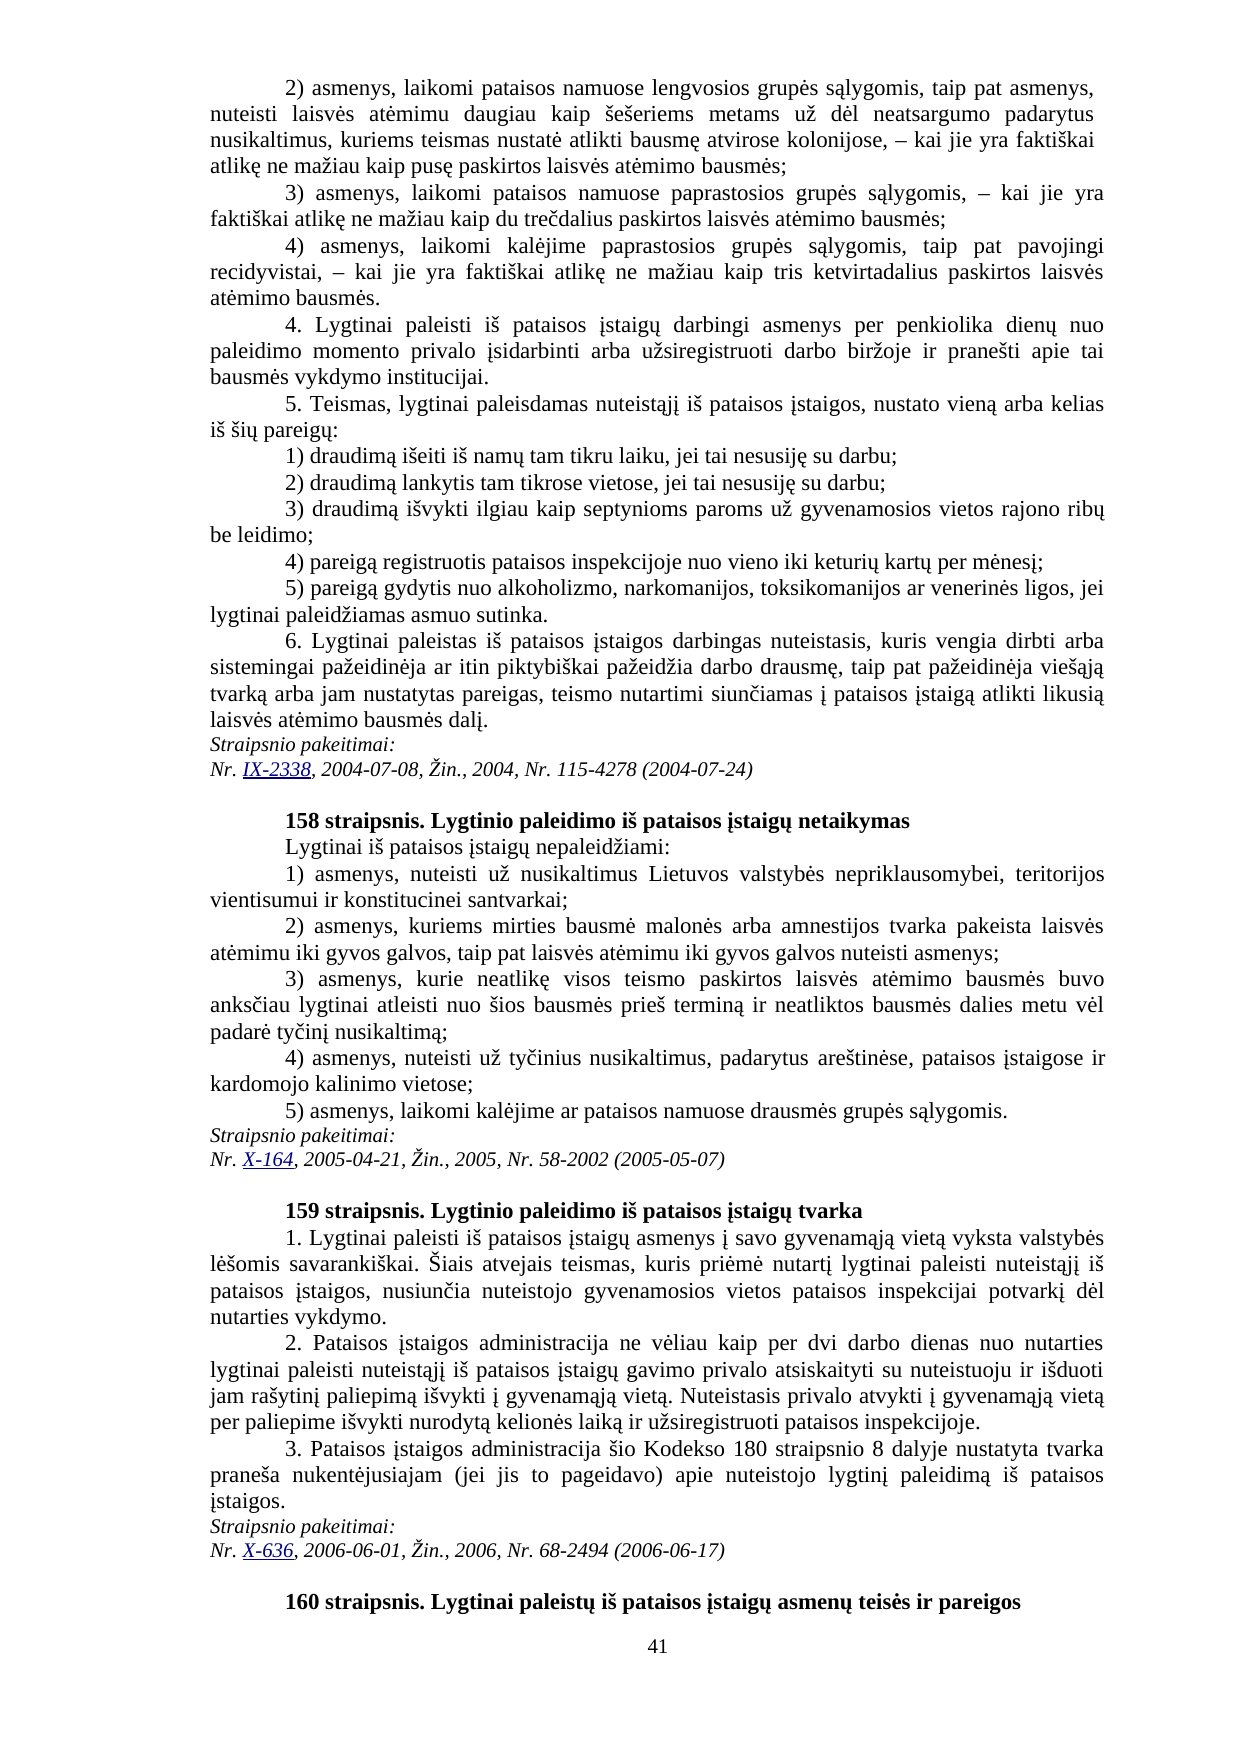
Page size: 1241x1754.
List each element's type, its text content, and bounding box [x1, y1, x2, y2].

text 2) asmenys, laikomi pataisos namuose lengvosios grupės sąlygomis, taip pat asmenys, nuteisti laisvės atėmimu daugiau kaip šešeriems metams už dėl neatsargumo padarytus nusikaltimus, kuriems teismas nustatė atlikti bausmę atvirose kolonijose, – kai jie yra faktiškai atlikę ne mažiau kaip pusę paskirtos laisvės atėmimo bausmės; [210, 73, 1096, 179]
text 4) asmenys, nuteisti už tyčinius nusikaltimus, padarytus areštinėse, pataisos įstaigose ir kardomojo kalinimo vietose; [210, 1044, 1106, 1097]
text 6. Lygtinai paleistas iš pataisos įstaigos darbingas nuteistasis, kuris vengia dirbti arba sistemingai pažeidinėja ar itin piktybiškai pažeidžia darbo drausmę, taip pat pažeidinėja viešąją tvarką arba jam nustatytas pareigas, teismo nutartimi siunčiamas į pataisos įstaigą atlikti likusią laisvės atėmimo bausmės dalį. [210, 627, 1106, 732]
text Nr. X-164, 2005-04-21, Žin., 2005, Nr. 58-2002 (2005-05-07) [210, 1147, 1106, 1171]
text 160 straipsnis. Lygtinai paleistų iš pataisos įstaigų asmenų teisės ir pareigos [285, 1588, 1106, 1615]
text Straipsnio pakeitimai: [210, 1514, 1106, 1538]
text 1) draudimą išeiti iš namų tam tikru laiku, jei tai nesusiję su darbu; [210, 442, 1106, 469]
text 158 straipsnis. Lygtinio paleidimo iš pataisos įstaigų netaikymas [210, 807, 1106, 833]
text 5) pareigą gydytis nuo alkoholizmo, narkomanijos, toksikomanijos ar venerinės ligos, jei lygtinai paleidžiamas asmuo sutinka. [210, 574, 1106, 627]
text 3) asmenys, kurie neatlikę visos teismo paskirtos laisvės atėmimo bausmės buvo anksčiau lygtinai atleisti nuo šios bausmės prieš terminą ir neatliktos bausmės dalies metu vėl padarė tyčinį nusikaltimą; [210, 965, 1106, 1044]
text 3. Pataisos įstaigos administracija šio Kodekso 180 straipsnio 8 dalyje nustatyta tvarka praneša nukentėjusiajam (jei jis to pageidavo) apie nuteistojo lygtinį paleidimą iš pataisos įstaigos. [210, 1435, 1106, 1514]
text 3) draudimą išvykti ilgiau kaip septynioms paroms už gyvenamosios vietos rajono ribų be leidimo; [210, 495, 1106, 548]
text 2) draudimą lankytis tam tikrose vietose, jei tai nesusiję su darbu; [210, 469, 1106, 495]
text 2. Pataisos įstaigos administracija ne vėliau kaip per dvi darbo dienas nuo nutarties lygtinai paleisti nuteistąjį iš pataisos įstaigų gavimo privalo atsiskaityti su nuteistuoju ir išduoti jam rašytinį paliepimą išvykti į gyvenamąją vietą. Nuteistasis privalo atvykti į gyvenamąją vietą per paliepime išvykti nurodytą kelionės laiką ir užsiregistruoti pataisos inspekcijoje. [210, 1329, 1106, 1435]
text 4. Lygtinai paleisti iš pataisos įstaigų darbingi asmenys per penkiolika dienų nuo paleidimo momento privalo įsidarbinti arba užsiregistruoti darbo biržoje ir pranešti apie tai bausmės vykdymo institucijai. [210, 311, 1106, 390]
text Straipsnio pakeitimai: [210, 732, 1106, 756]
text Lygtinai iš pataisos įstaigų nepaleidžiami: [210, 833, 1106, 859]
text 4) pareigą registruotis pataisos inspekcijoje nuo vieno iki keturių kartų per mėnesį; [210, 548, 1106, 574]
text Nr. X-636, 2006-06-01, Žin., 2006, Nr. 68-2494 (2006-06-17) [210, 1538, 1106, 1562]
text 159 straipsnis. Lygtinio paleidimo iš pataisos įstaigų tvarka [210, 1198, 1106, 1224]
text 1. Lygtinai paleisti iš pataisos įstaigų asmenys į savo gyvenamąją vietą vyksta valstybės lėšomis savarankiškai. Šiais atvejais teismas, kuris priėmė nutartį lygtinai paleisti nuteistąjį iš pataisos įstaigos, nusiunčia nuteistojo gyvenamosios vietos pataisos inspekcijai potvarkį dėl nutarties vykdymo. [210, 1224, 1106, 1329]
text 5. Teismas, lygtinai paleisdamas nuteistąjį iš pataisos įstaigos, nustato vieną arba kelias iš šių pareigų: [210, 390, 1106, 442]
text 2) asmenys, kuriems mirties bausmė malonės arba amnestijos tvarka pakeista laisvės atėmimu iki gyvos galvos, taip pat laisvės atėmimu iki gyvos galvos nuteisti asmenys; [210, 912, 1106, 965]
text 5) asmenys, laikomi kalėjime ar pataisos namuose drausmės grupės sąlygomis. [210, 1097, 1106, 1123]
text Straipsnio pakeitimai: [210, 1123, 1106, 1147]
text Nr. IX-2338, 2004-07-08, Žin., 2004, Nr. 115-4278 (2004-07-24) [210, 756, 1106, 781]
text 4) asmenys, laikomi kalėjime paprastosios grupės sąlygomis, taip pat pavojingi recidyvistai, – kai jie yra faktiškai atlikę ne mažiau kaip tris ketvirtadalius paskirtos laisvės atėmimo bausmės. [210, 232, 1106, 311]
text 1) asmenys, nuteisti už nusikaltimus Lietuvos valstybės nepriklausomybei, teritorijos vientisumui ir konstitucinei santvarkai; [210, 859, 1106, 912]
text 3) asmenys, laikomi pataisos namuose paprastosios grupės sąlygomis, – kai jie yra faktiškai atlikę ne mažiau kaip du trečdalius paskirtos laisvės atėmimo bausmės; [210, 179, 1106, 232]
